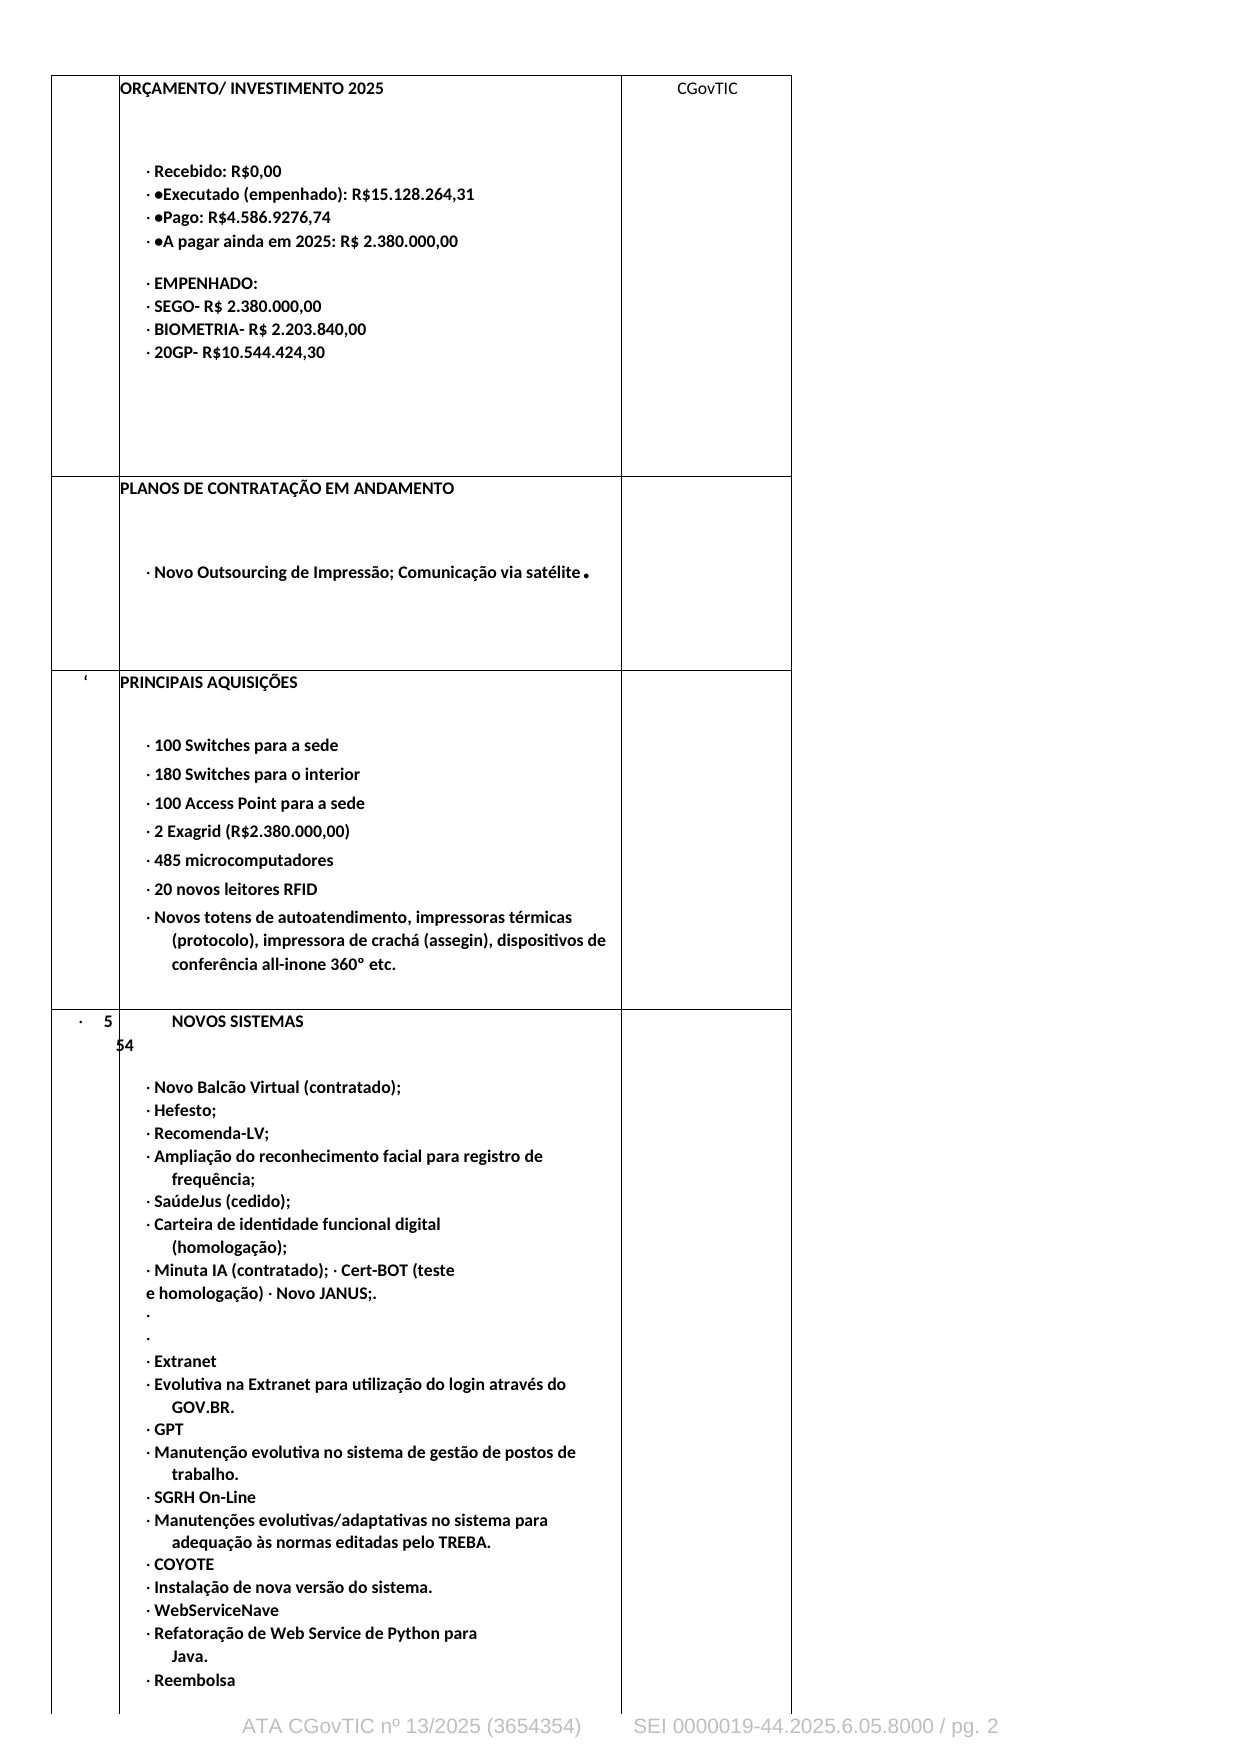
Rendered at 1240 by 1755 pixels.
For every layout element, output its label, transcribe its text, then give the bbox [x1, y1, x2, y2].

table_cell · [52, 1010, 104, 1714]
table_cell CGovTIC [622, 76, 791, 476]
table_cell [622, 477, 791, 670]
table_cell PLANOS DE CONTRATAÇÃO EM ANDAMENTO · Novo Outsourcing de Impressão; Comunicação via satélite. [120, 477, 621, 670]
table_cell [52, 76, 104, 476]
table_cell ‘ [52, 671, 104, 1009]
table_cell [622, 671, 791, 1009]
table_cell ORÇAMENTO/ INVESTIMENTO 2025 · Recebido: R$0,00 · •Executado (empenhado): R$15.128.264,31 · •Pago: R$4.586.9276,74 · •A pagar ainda em 2025: R$ 2.380.000,00 · EMPENHADO: · SEGO- R$ 2.380.000,00 · BIOMETRIA- R$ 2.203.840,00 · 20GP- R$10.544.424,30 [120, 76, 621, 476]
table_cell [104, 671, 119, 1009]
table_cell NOVOS SISTEMAS 54 · Novo Balcão Virtual (contratado); · Hefesto; · Recomenda-LV; · Ampliação do reconhecimento facial para registro de frequência; · SaúdeJus (cedido); · Carteira de identidade funcional digital (homologação); · Minuta IA (contratado); · Cert-BOT (teste e homologação) · Novo JANUS;. · · · Extranet · Evolutiva na Extranet para utilização do login através do GOV.BR. · GPT · Manutenção evolutiva no sistema de gestão de postos de trabalho. · SGRH On-Line · Manutenções evolutivas/adaptativas no sistema para adequação às normas editadas pelo TREBA. · COYOTE · Instalação de nova versão do sistema. · WebServiceNave · Refatoração de Web Service de Python para Java. · Reembolsa · Manutenção evolutiva no sistema e inclusão do login através do GOV.BR. · Agenda Eletrônica [120, 1010, 621, 1714]
table_cell [622, 1010, 791, 1714]
table_cell [52, 477, 104, 670]
table_cell PRINCIPAIS AQUISIÇÕES · 100 Switches para a sede · 180 Switches para o interior · 100 Access Point para a sede · 2 Exagrid (R$2.380.000,00) · 485 microcomputadores · 20 novos leitores RFID · Novos totens de autoatendimento, impressoras térmicas (protocolo), impressora de crachá (assegin), dispositivos de conferência all-inone 360º etc. [120, 671, 621, 1009]
table_cell [104, 76, 119, 476]
table_cell 5 [104, 1010, 119, 1714]
table_cell [104, 477, 119, 670]
